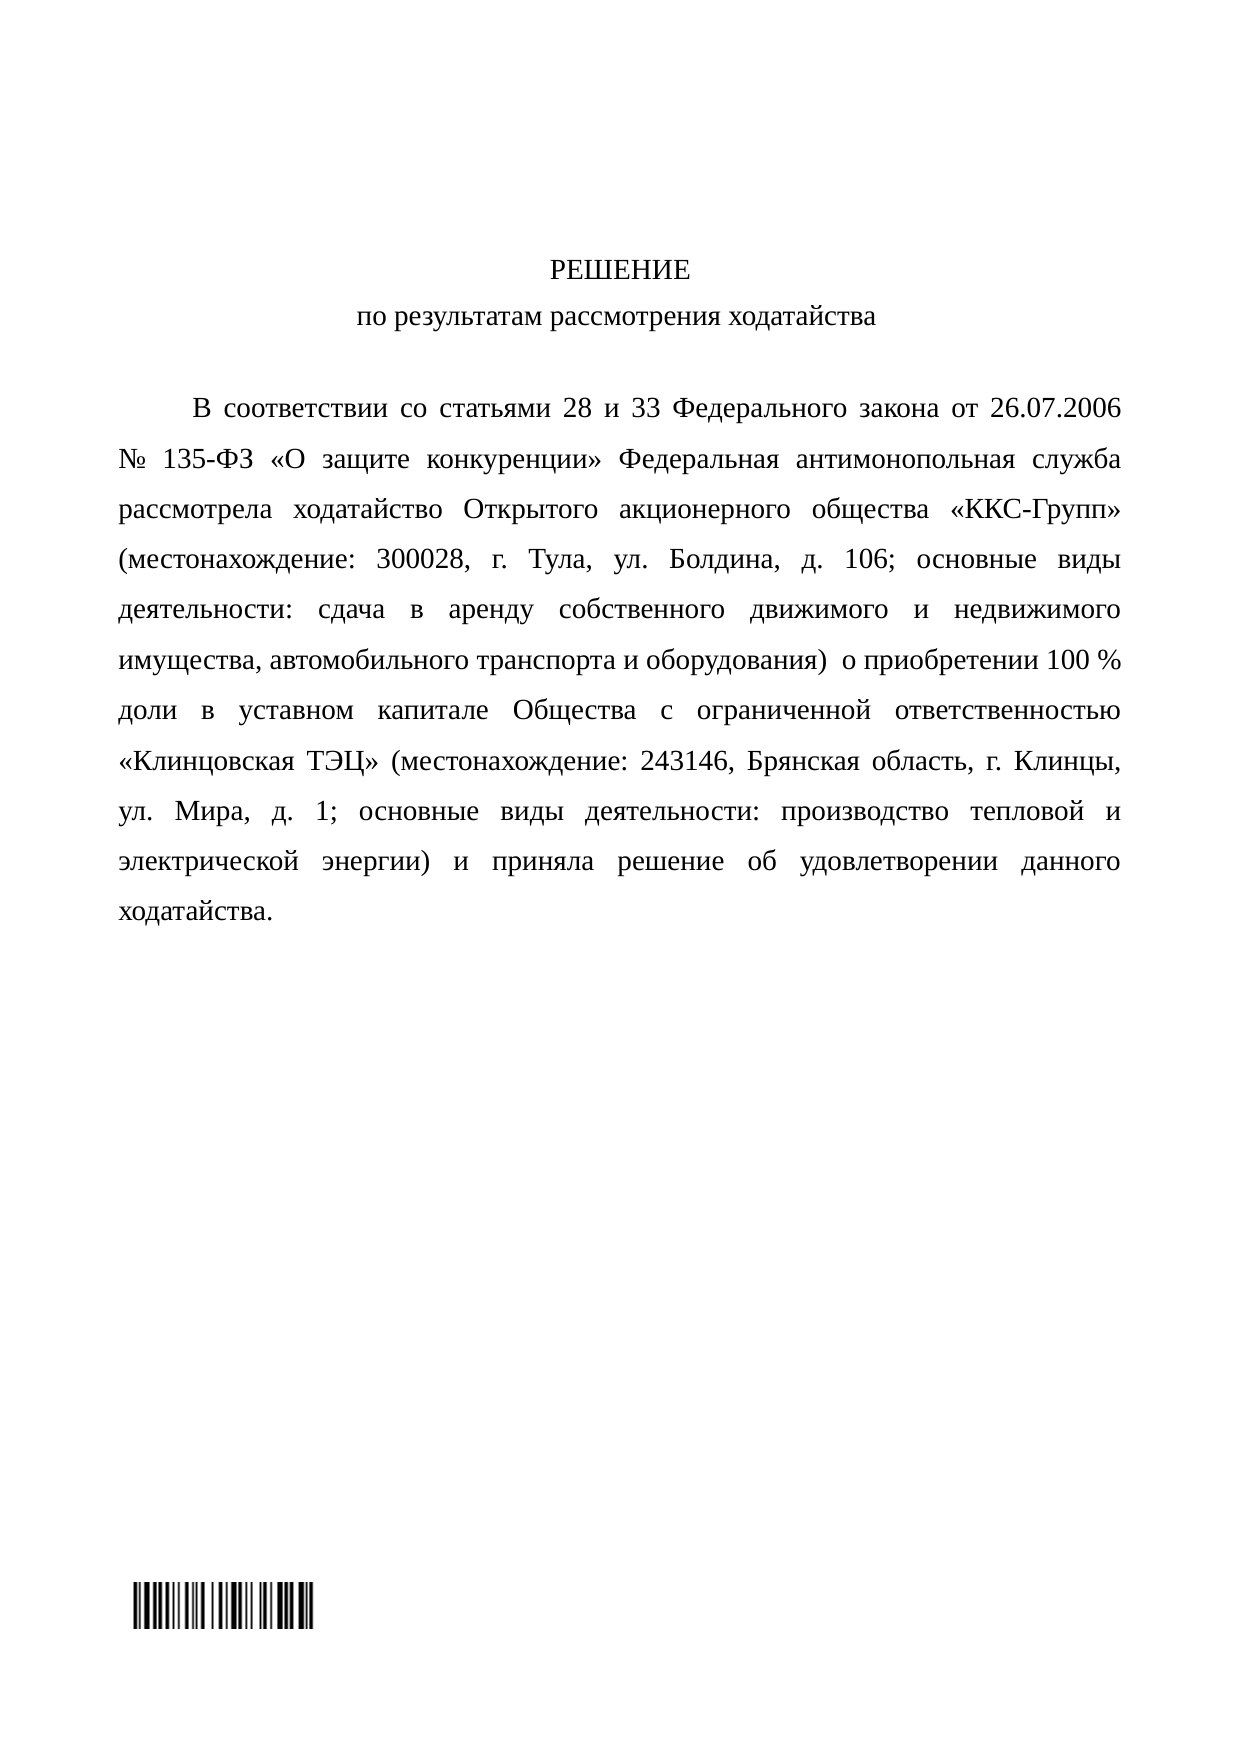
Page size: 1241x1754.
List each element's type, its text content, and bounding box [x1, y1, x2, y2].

text по результатам рассмотрения ходатайства [118, 298, 1122, 332]
text В соответствии со статьями 28 и 33 Федерального закона от 26.07.2006 № 135-ФЗ «О защите конкуренции» Федеральная антимонопольная служба рассмотрела ходатайство Открытого акционерного общества «ККС-Групп» (местонахождение: 300028, г. Тула, ул. Болдина, д. 106; основные виды деятельности: сдача в аренду собственного движимого и недвижимого имущества, автомобильного транспорта и оборудования) о приобретении 100 % доли в уставном капитале Общества с ограниченной ответственностью «Клинцовская ТЭЦ» (местонахождение: 243146, Брянская область, г. Клинцы, ул. Мира, д. 1; основные виды деятельности: производство тепловой и электрической энергии) и приняла решение об удовлетворении данного ходатайства. [118, 390, 1122, 927]
text РЕШЕНИЕ [118, 252, 1122, 286]
picture [118, 1582, 331, 1629]
